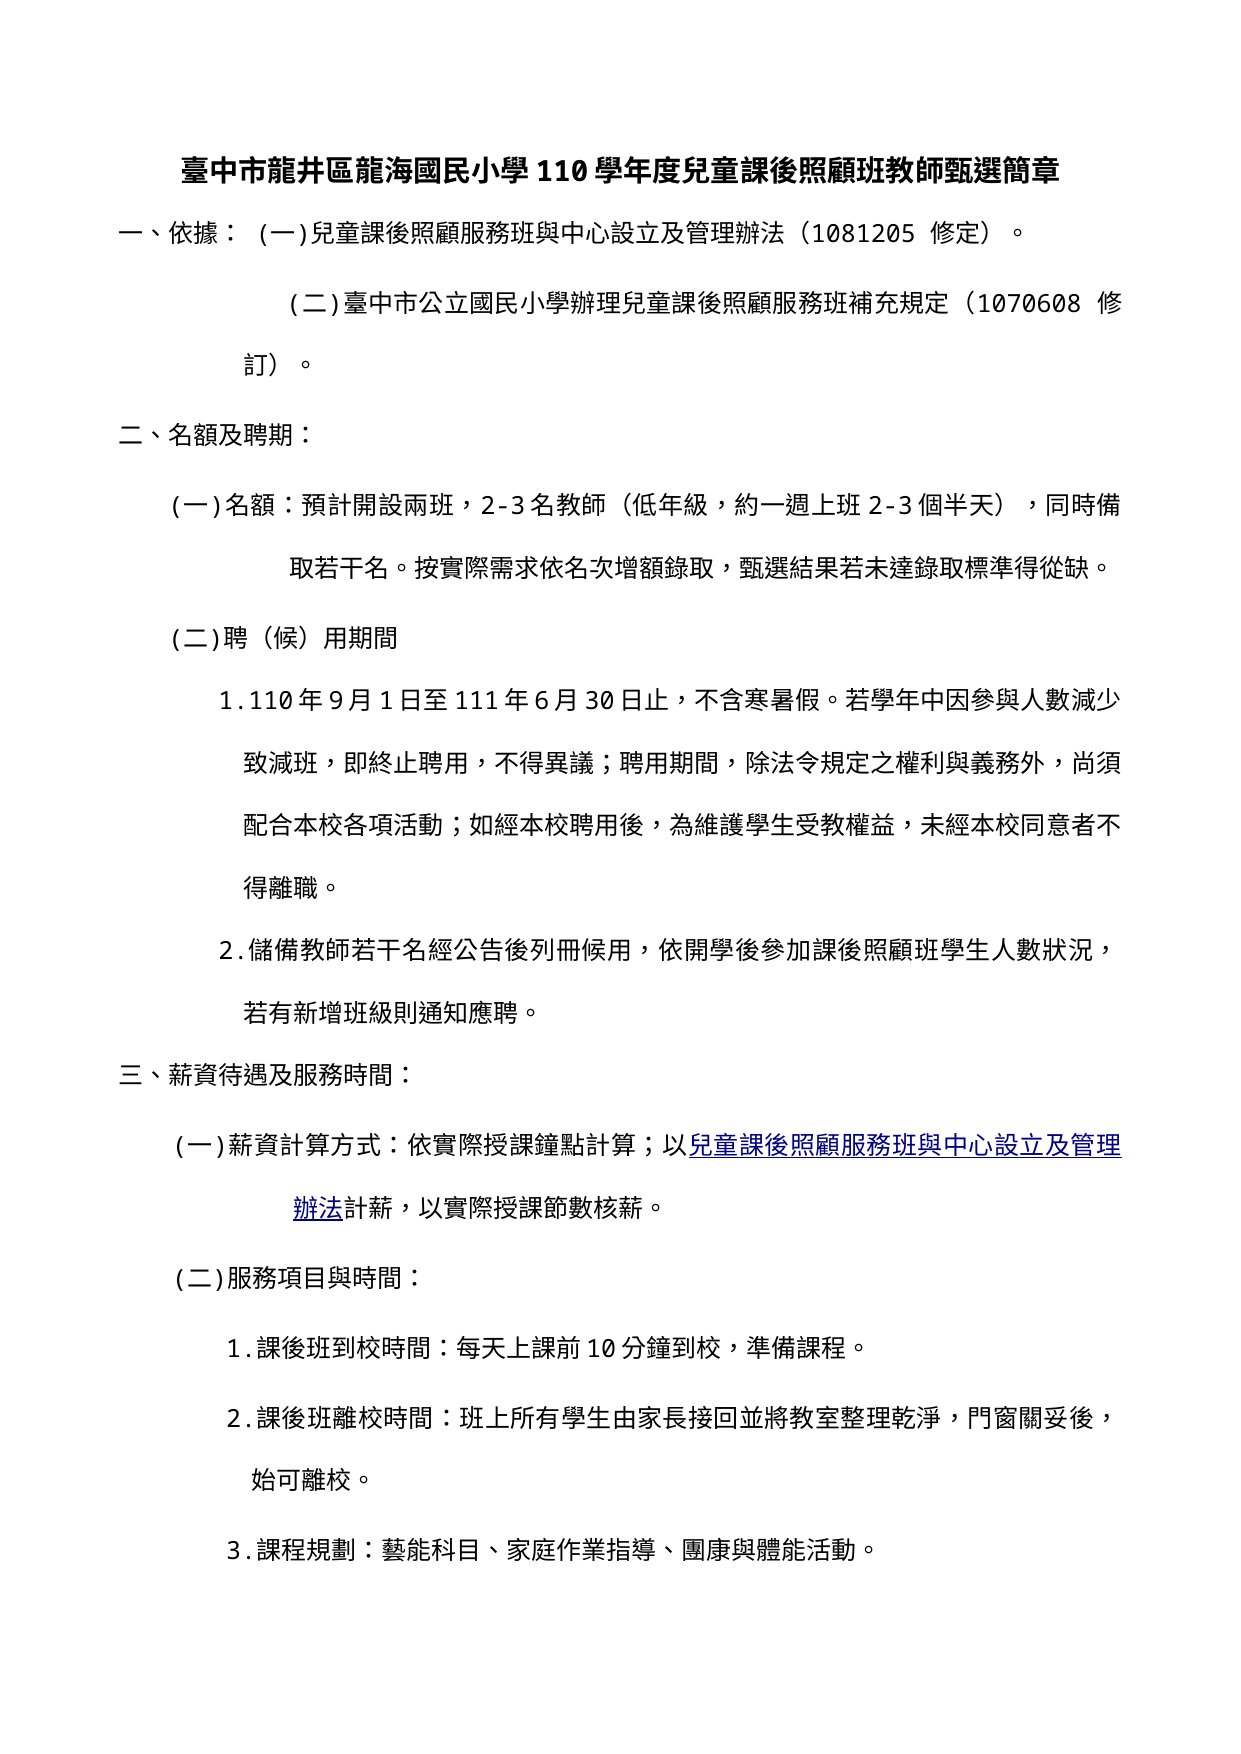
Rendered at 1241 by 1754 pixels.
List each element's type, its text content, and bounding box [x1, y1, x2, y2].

text (一)名額：預計開設兩班，2-3名教師（低年級，約一週上班2-3個半天），同時備取若干名。按實際需求依名次增額錄取，甄選結果若未達錄取標準得從缺。 [168, 462, 1122, 587]
text 1.課後班到校時間：每天上課前10分鐘到校，準備課程。 [226, 1304, 1122, 1367]
text 一、依據： (一)兒童課後照顧服務班與中心設立及管理辦法（1081205 修定）。 [118, 189, 1122, 252]
text 2.課後班離校時間：班上所有學生由家長接回並將教室整理乾淨，門窗關妥後，始可離校。 [226, 1374, 1122, 1499]
text (二)聘（候）用期間 [168, 594, 1122, 657]
text 2.儲備教師若干名經公告後列冊候用，依開學後參加課後照顧班學生人數狀況，若有新增班級則通知應聘。 [218, 907, 1122, 1032]
text 臺中市龍井區龍海國民小學110學年度兒童課後照顧班教師甄選簡章 [118, 127, 1122, 189]
text (二)服務項目與時間： [172, 1234, 1122, 1297]
text 3.課程規劃：藝能科目、家庭作業指導、團康與體能活動。 [226, 1507, 1122, 1569]
text (二)臺中市公立國民小學辦理兒童課後照顧服務班補充規定（1070608 修訂）。 [118, 259, 1122, 384]
text 三、薪資待遇及服務時間： [118, 1032, 1122, 1094]
text 1.110年9月1日至111年6月30日止，不含寒暑假。若學年中因參與人數減少致減班，即終止聘用，不得異議；聘用期間，除法令規定之權利與義務外，尚須配合本校各項活動；如經本校聘用後，為維護學生受教權益，未經本校同意者不得離職。 [218, 657, 1122, 907]
text 二、名額及聘期： [118, 392, 1122, 454]
text (一)薪資計算方式：依實際授課鐘點計算；以兒童課後照顧服務班與中心設立及管理辦法計薪，以實際授課節數核薪。 [172, 1102, 1122, 1227]
